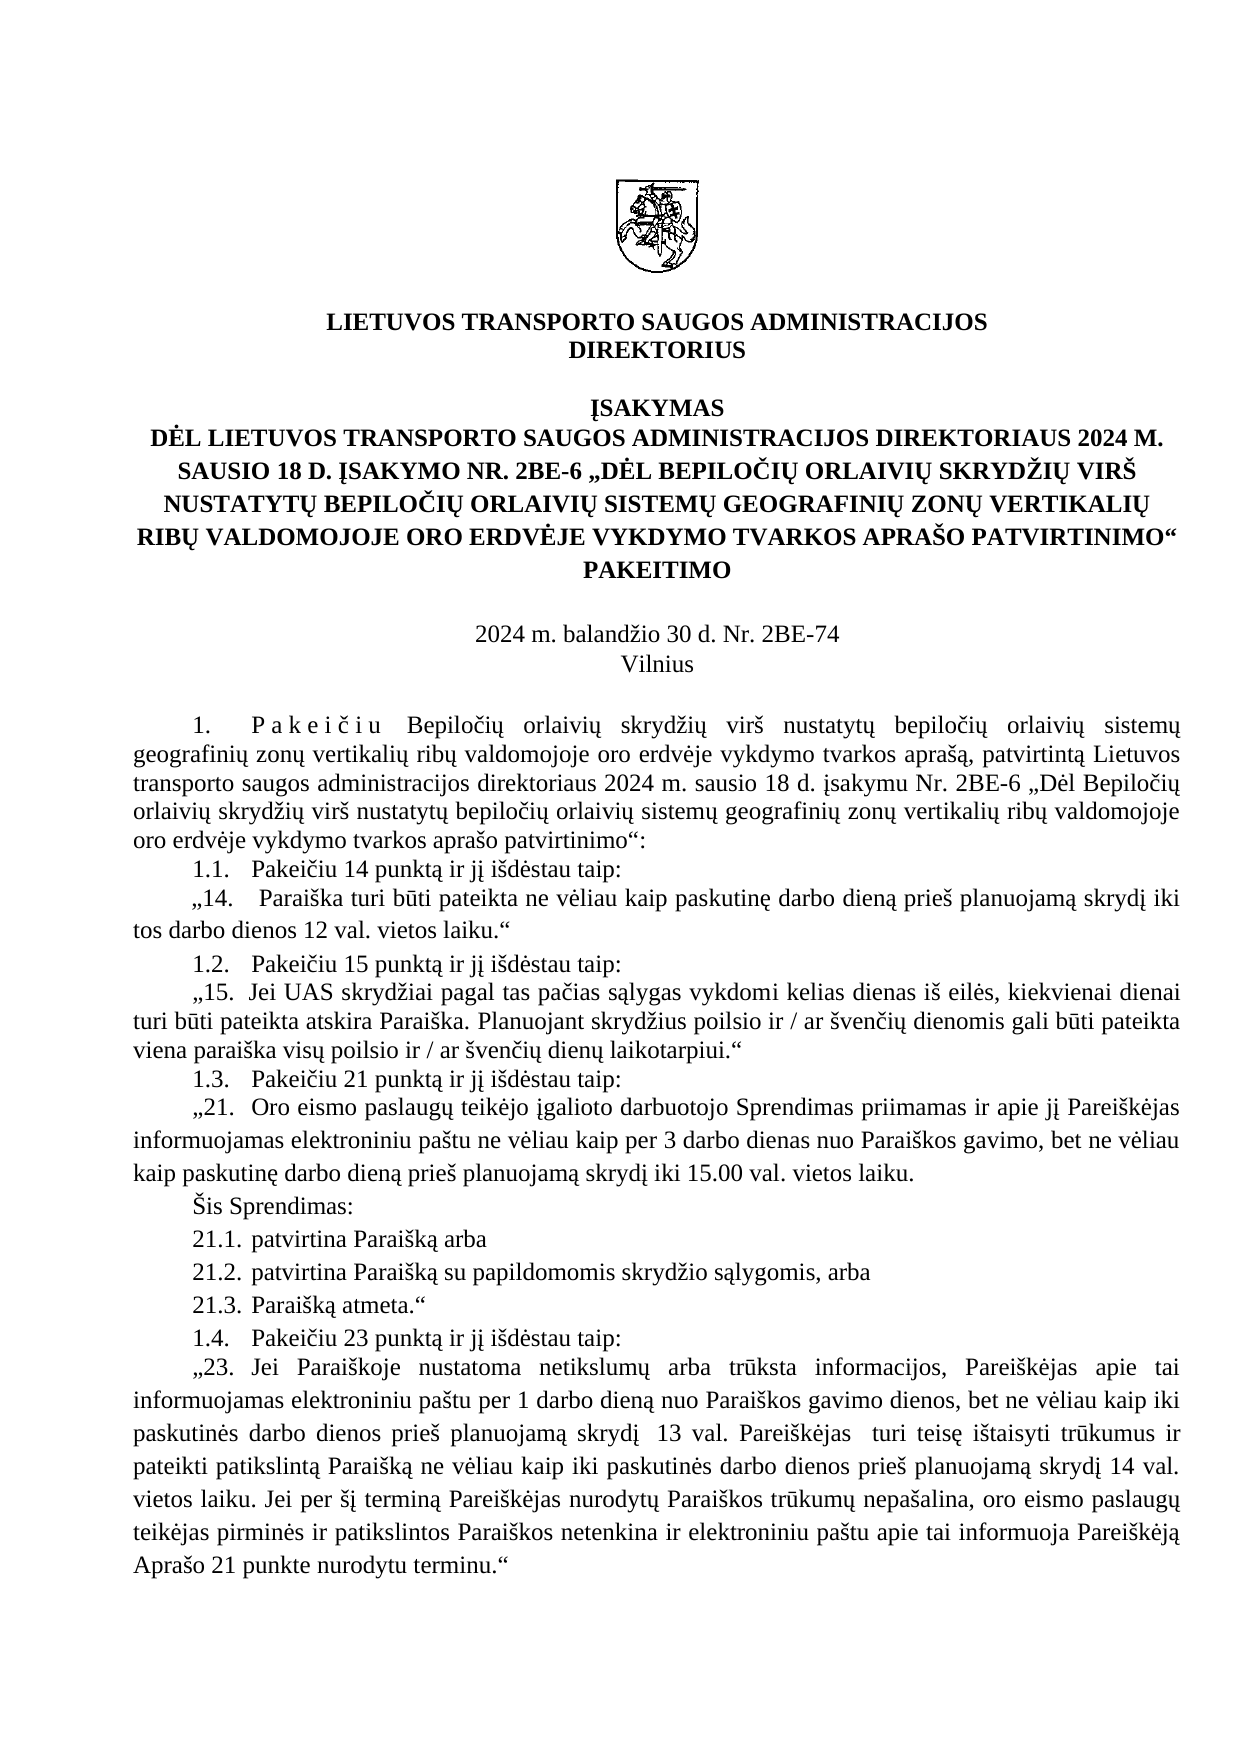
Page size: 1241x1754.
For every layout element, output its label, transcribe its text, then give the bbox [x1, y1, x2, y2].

text Vilnius [133, 649, 1181, 678]
text 2024 m. balandžio 30 d. Nr. 2BE-74 [133, 619, 1181, 648]
text 21.2. patvirtina Paraišką su papildomomis skrydžio sąlygomis, arba [148, 1257, 1181, 1286]
text 21.3. Paraišką atmeta.“ [148, 1291, 1181, 1319]
text ĮSAKYMAS [133, 393, 1181, 422]
text DIREKTORIUS [133, 335, 1181, 364]
text „21. Oro eismo paslaugų teikėjo įgalioto darbuotojo Sprendimas priimamas ir apie jį Pareiškėjas informuojamas elektroniniu paštu ne vėliau kaip per 3 darbo dienas nuo Paraiškos gavimo, bet ne vėliau kaip paskutinę darbo dieną prieš planuojamą skrydį iki 15.00 val. vietos laiku. [133, 1092, 1181, 1187]
text Šis Sprendimas: [192, 1191, 1181, 1220]
text DĖL LIETUVOS TRANSPORTO SAUGOS ADMINISTRACIJOS DIREKTORIAUS 2024 m. sausio 18 d. įsakymo Nr. 2BE-6 „Dėl Bepiločių orlaivių skrydžių virš nustatytų bepiločių orlaivių sistemų geografinių zonų vertikalių ribų valdomojoje oro erdvėje vykdymo tvarkos aprašo patvirtinimo“ PAKEITIMO [133, 423, 1181, 584]
text 1. Pakeičiu Bepiločių orlaivių skrydžių virš nustatytų bepiločių orlaivių sistemų geografinių zonų vertikalių ribų valdomojoje oro erdvėje vykdymo tvarkos aprašą, patvirtintą Lietuvos transporto saugos administracijos direktoriaus 2024 m. sausio 18 d. įsakymu Nr. 2BE-6 „Dėl Bepiločių orlaivių skrydžių virš nustatytų bepiločių orlaivių sistemų geografinių zonų vertikalių ribų valdomojoje oro erdvėje vykdymo tvarkos aprašo patvirtinimo“: [133, 710, 1181, 854]
text „23. Jei Paraiškoje nustatoma netikslumų arba trūksta informacijos, Pareiškėjas apie tai informuojamas elektroniniu paštu per 1 darbo dieną nuo Paraiškos gavimo dienos, bet ne vėliau kaip iki paskutinės darbo dienos prieš planuojamą skrydį 13 val. Pareiškėjas turi teisę ištaisyti trūkumus ir pateikti patikslintą Paraišką ne vėliau kaip iki paskutinės darbo dienos prieš planuojamą skrydį 14 val. vietos laiku. Jei per šį terminą Pareiškėjas nurodytų Paraiškos trūkumų nepašalina, oro eismo paslaugų teikėjas pirminės ir patikslintos Paraiškos netenkina ir elektroniniu paštu apie tai informuoja Pareiškėją Aprašo 21 punkte nurodytu terminu.“ [133, 1352, 1181, 1579]
text 1.3. Pakeičiu 21 punktą ir jį išdėstau taip: [148, 1064, 1181, 1092]
text 1.4. Pakeičiu 23 punktą ir jį išdėstau taip: [148, 1323, 1181, 1352]
text „15. Jei UAS skrydžiai pagal tas pačias sąlygas vykdomi kelias dienas iš eilės, kiekvienai dienai turi būti pateikta atskira Paraiška. Planuojant skrydžius poilsio ir / ar švenčių dienomis gali būti pateikta viena paraiška visų poilsio ir / ar švenčių dienų laikotarpiui.“ [133, 977, 1181, 1064]
text 1.2. Pakeičiu 15 punktą ir jį išdėstau taip: [148, 949, 1181, 977]
text 1.1. Pakeičiu 14 punktą ir jį išdėstau taip: [148, 854, 1181, 883]
text LIETUVOS TRANSPORTO SAUGOS ADMINISTRACIJOS [133, 307, 1181, 335]
text 21.1. patvirtina Paraišką arba [148, 1224, 1181, 1253]
text „14. Paraiška turi būti pateikta ne vėliau kaip paskutinę darbo dieną prieš planuojamą skrydį iki tos darbo dienos 12 val. vietos laiku.“ [133, 883, 1181, 944]
